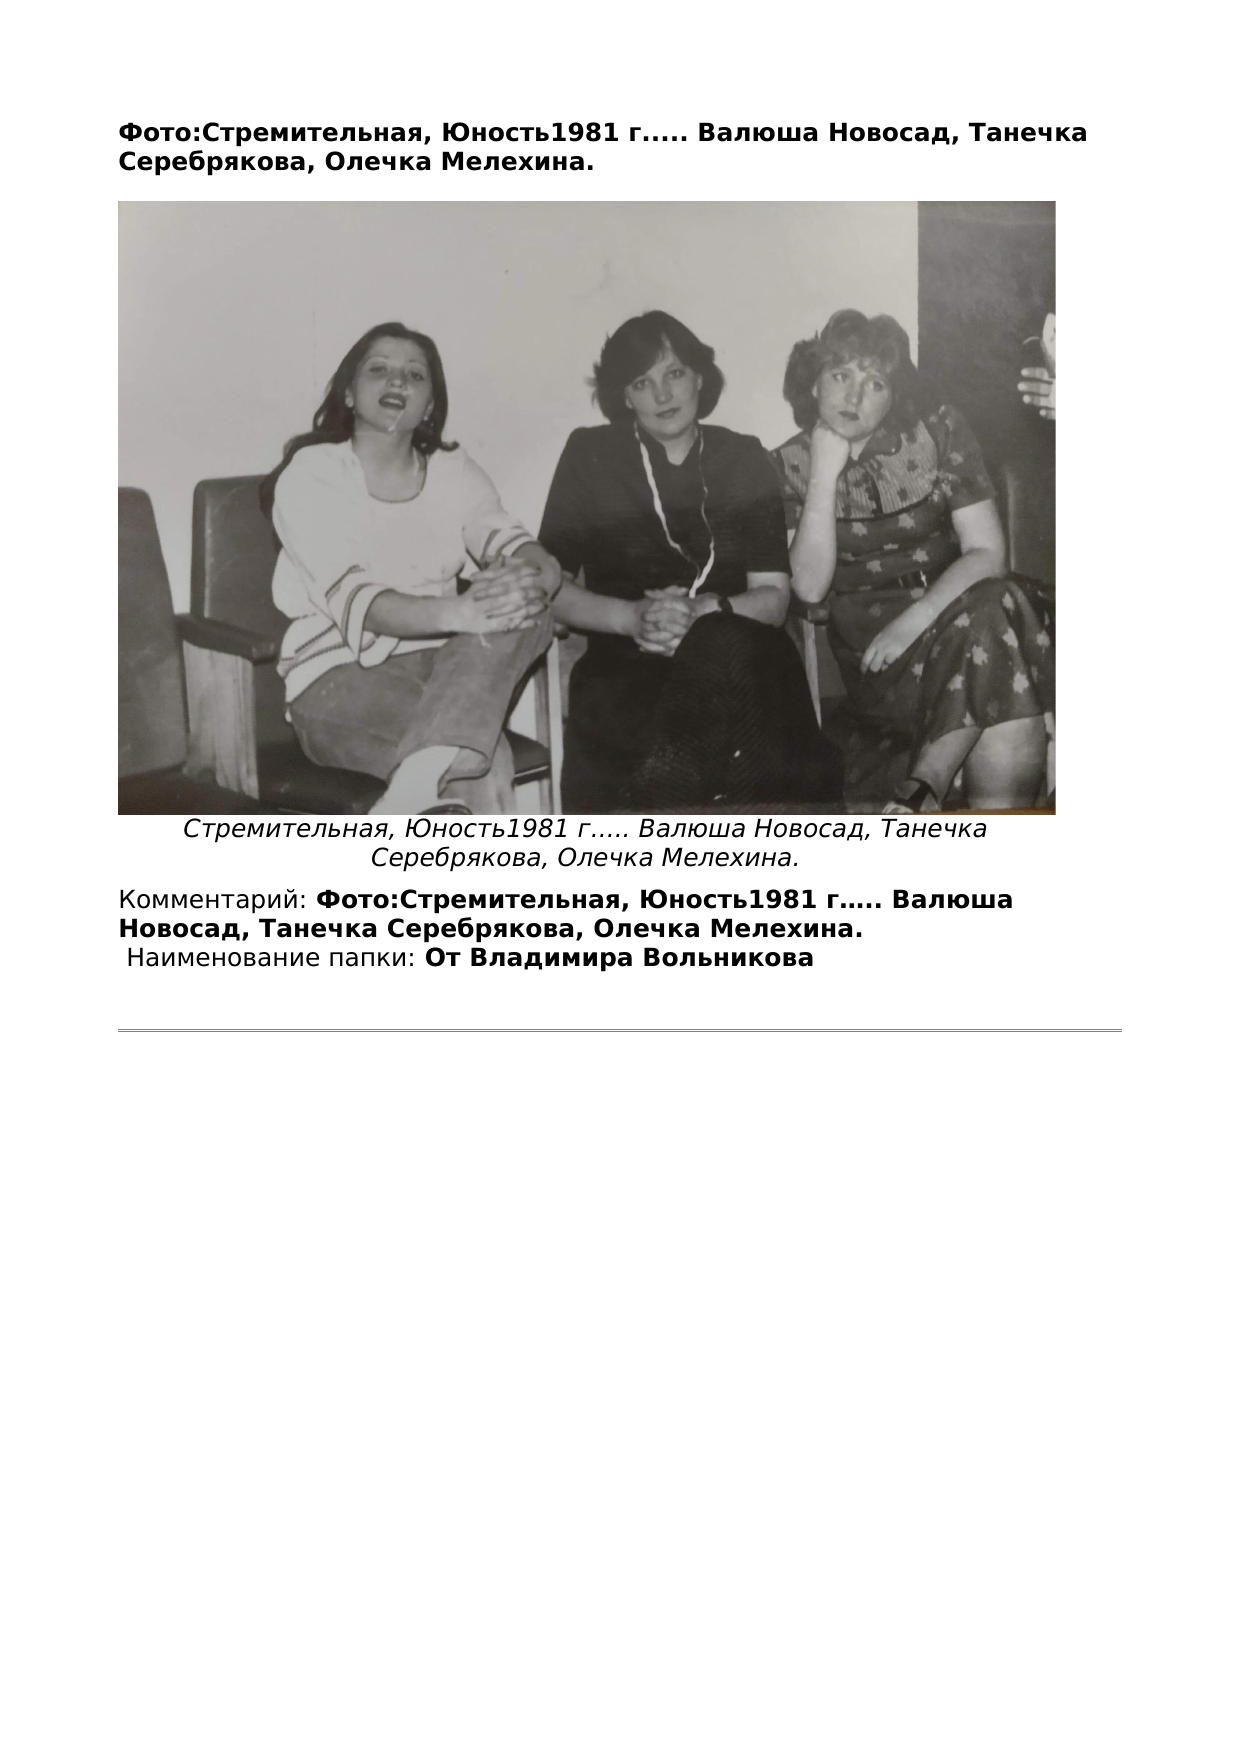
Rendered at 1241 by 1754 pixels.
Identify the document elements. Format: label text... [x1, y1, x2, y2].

text Стремительная, Юность1981 г..... Валюша Новосад, Танечка Серебрякова, Олечка Мелехина. [118, 815, 1056, 872]
subtitle Фото:Стремительная, Юность1981 г..... Валюша Новосад, Танечка Серебрякова, Олечка Мелехина. [118, 118, 1122, 176]
picture [118, 201, 1056, 815]
text Комментарий: Фото:Стремительная, Юность1981 г….. Валюша Новосад, Танечка Серебрякова, Олечка Мелехина. Наименование папки: От Владимира Вольникова [118, 885, 1122, 1002]
